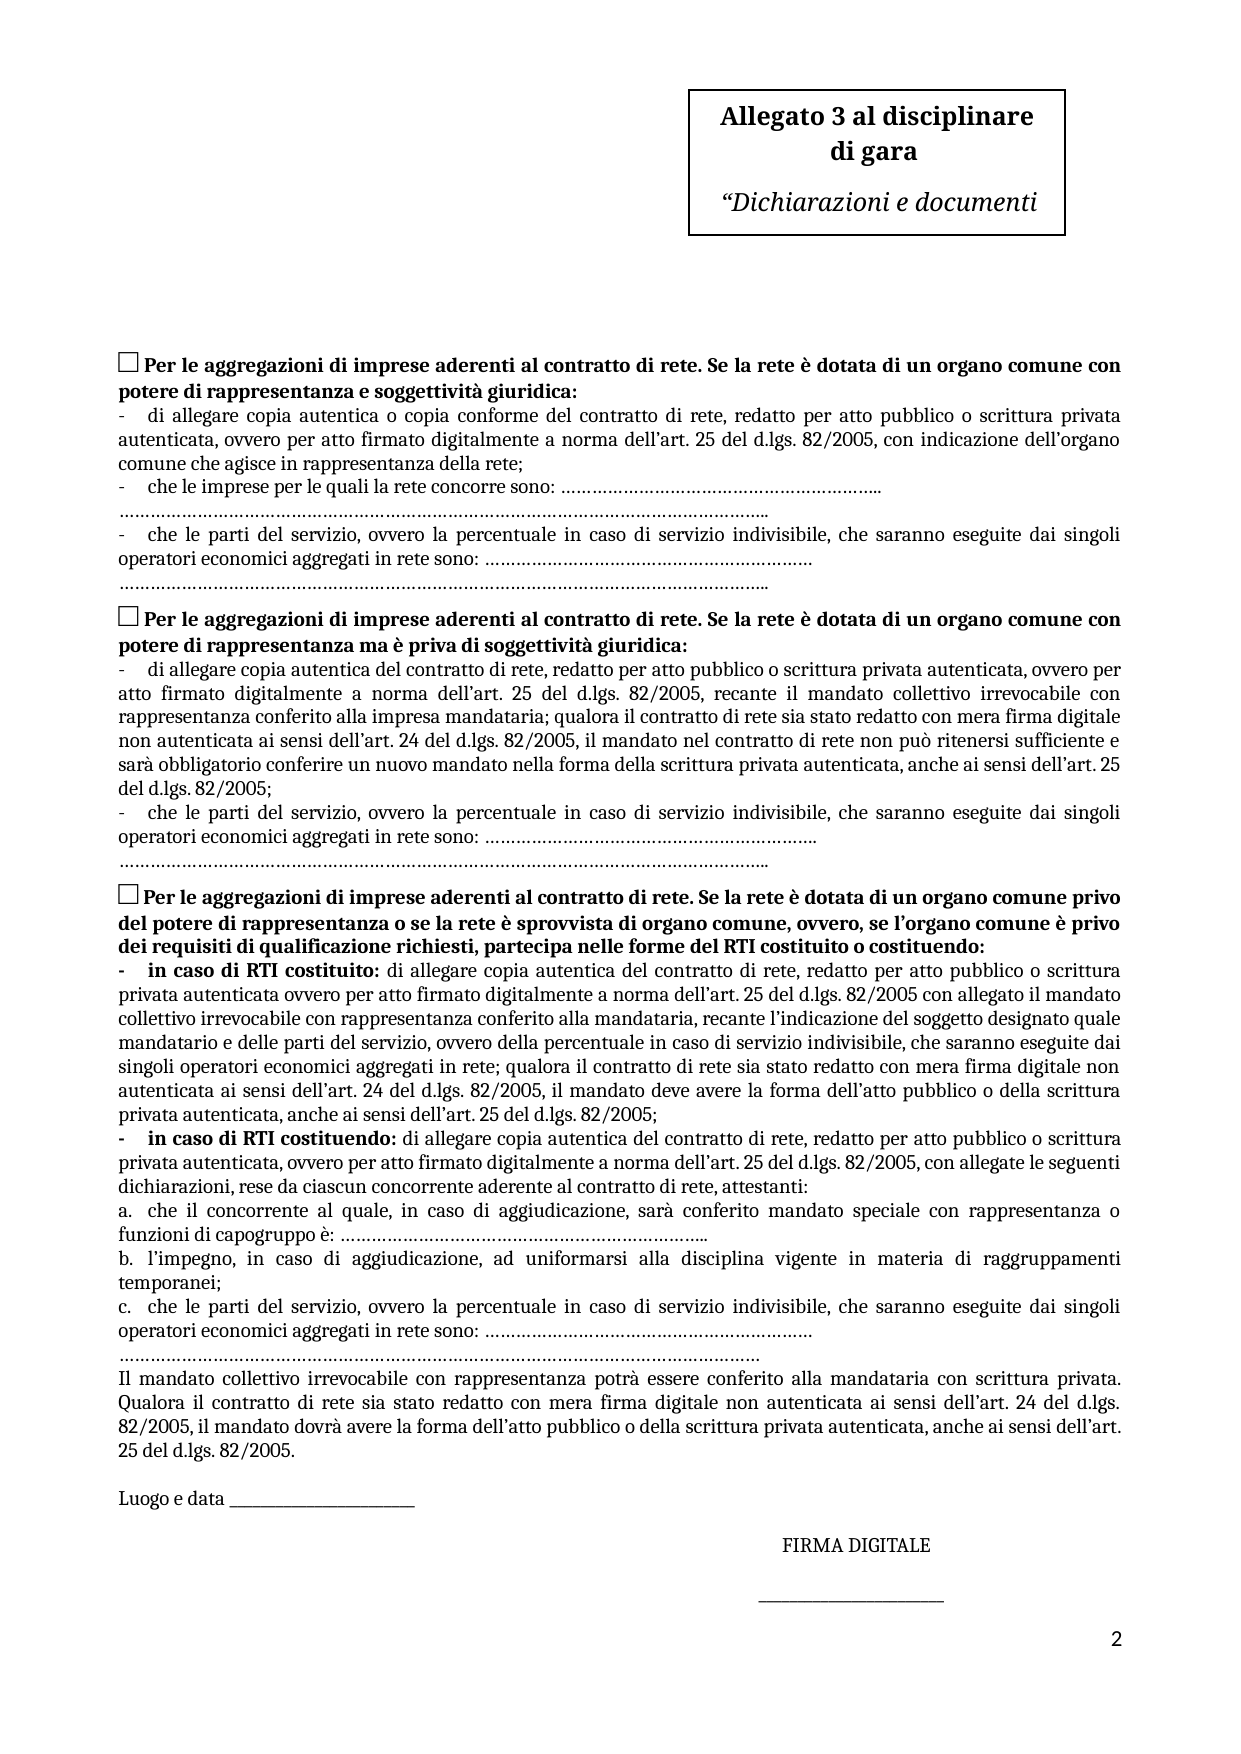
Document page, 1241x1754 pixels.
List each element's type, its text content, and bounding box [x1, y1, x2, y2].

text a. che il concorrente al quale, in caso di aggiudicazione, sarà conferito mandato speciale con rappresentanza o funzioni di capogruppo è: …………………………………………………………….. [118, 1199, 1122, 1247]
text - che le parti del servizio, ovvero la percentuale in caso di servizio indivisibile, che saranno eseguite dai singoli operatori economici aggregati in rete sono: ……………………………………………………… [118, 523, 1122, 571]
text □ Per le aggregazioni di imprese aderenti al contratto di rete. Se la rete è dotata di un organo comune privo del potere di rappresentanza o se la rete è sprovvista di organo comune, ovvero, se l’organo comune è privo dei requisiti di qualificazione richiesti, partecipa nelle forme del RTI costituito o costituendo: [118, 873, 1122, 959]
text □ Per le aggregazioni di imprese aderenti al contratto di rete. Se la rete è dotata di un organo comune con potere di rappresentanza ma è priva di soggettività giuridica: [118, 595, 1122, 657]
text Il mandato collettivo irrevocabile con rappresentanza potrà essere conferito alla mandataria con scrittura privata. Qualora il contratto di rete sia stato redatto con mera firma digitale non autenticata ai sensi dell’art. 24 del d.lgs. 82/2005, il mandato dovrà avere la forma dell’atto pubblico o della scrittura privata autenticata, anche ai sensi dell’art. 25 del d.lgs. 82/2005. [118, 1366, 1122, 1462]
text …………………………………………………………………………………………………………….. [118, 499, 1122, 523]
text □ Per le aggregazioni di imprese aderenti al contratto di rete. Se la rete è dotata di un organo comune con potere di rappresentanza e soggettività giuridica: [118, 341, 1122, 403]
text ________________________ [708, 1582, 1122, 1606]
text c. che le parti del servizio, ovvero la percentuale in caso di servizio indivisibile, che saranno eseguite dai singoli operatori economici aggregati in rete sono: ……………………………………………………… [118, 1294, 1122, 1342]
text b. l’impegno, in caso di aggiudicazione, ad uniformarsi alla disciplina vigente in materia di raggruppamenti temporanei; [118, 1247, 1122, 1294]
text …………………………………………………………………………………………………………… [118, 1342, 1122, 1366]
text - in caso di RTI costituito: di allegare copia autentica del contratto di rete, redatto per atto pubblico o scrittura privata autenticata ovvero per atto firmato digitalmente a norma dell’art. 25 del d.lgs. 82/2005 con allegato il mandato collettivo irrevocabile con rappresentanza conferito alla mandataria, recante l’indicazione del soggetto designato quale mandatario e delle parti del servizio, ovvero della percentuale in caso di servizio indivisibile, che saranno eseguite dai singoli operatori economici aggregati in rete; qualora il contratto di rete sia stato redatto con mera firma digitale non autenticata ai sensi dell’art. 24 del d.lgs. 82/2005, il mandato deve avere la forma dell’atto pubblico o della scrittura privata autenticata, anche ai sensi dell’art. 25 del d.lgs. 82/2005; [118, 959, 1122, 1127]
text Luogo e data ________________________ [118, 1486, 1122, 1510]
text - di allegare copia autentica del contratto di rete, redatto per atto pubblico o scrittura privata autenticata, ovvero per atto firmato digitalmente a norma dell’art. 25 del d.lgs. 82/2005, recante il mandato collettivo irrevocabile con rappresentanza conferito alla impresa mandataria; qualora il contratto di rete sia stato redatto con mera firma digitale non autenticata ai sensi dell’art. 24 del d.lgs. 82/2005, il mandato nel contratto di rete non può ritenersi sufficiente e sarà obbligatorio conferire un nuovo mandato nella forma della scrittura privata autenticata, anche ai sensi dell’art. 25 del d.lgs. 82/2005; [118, 657, 1122, 801]
text …………………………………………………………………………………………………………….. [118, 849, 1122, 873]
text - che le parti del servizio, ovvero la percentuale in caso di servizio indivisibile, che saranno eseguite dai singoli operatori economici aggregati in rete sono: ………………………………………………………. [118, 801, 1122, 849]
text - di allegare copia autentica o copia conforme del contratto di rete, redatto per atto pubblico o scrittura privata autenticata, ovvero per atto firmato digitalmente a norma dell’art. 25 del d.lgs. 82/2005, con indicazione dell’organo comune che agisce in rappresentanza della rete; [118, 403, 1122, 475]
text - che le imprese per le quali la rete concorre sono: …………………………………………………….. [118, 475, 1122, 499]
text - in caso di RTI costituendo: di allegare copia autentica del contratto di rete, redatto per atto pubblico o scrittura privata autenticata, ovvero per atto firmato digitalmente a norma dell’art. 25 del d.lgs. 82/2005, con allegate le seguenti dichiarazioni, rese da ciascun concorrente aderente al contratto di rete, attestanti: [118, 1127, 1122, 1199]
text FIRMA DIGITALE [118, 1534, 1122, 1558]
text …………………………………………………………………………………………………………….. [118, 571, 1122, 595]
